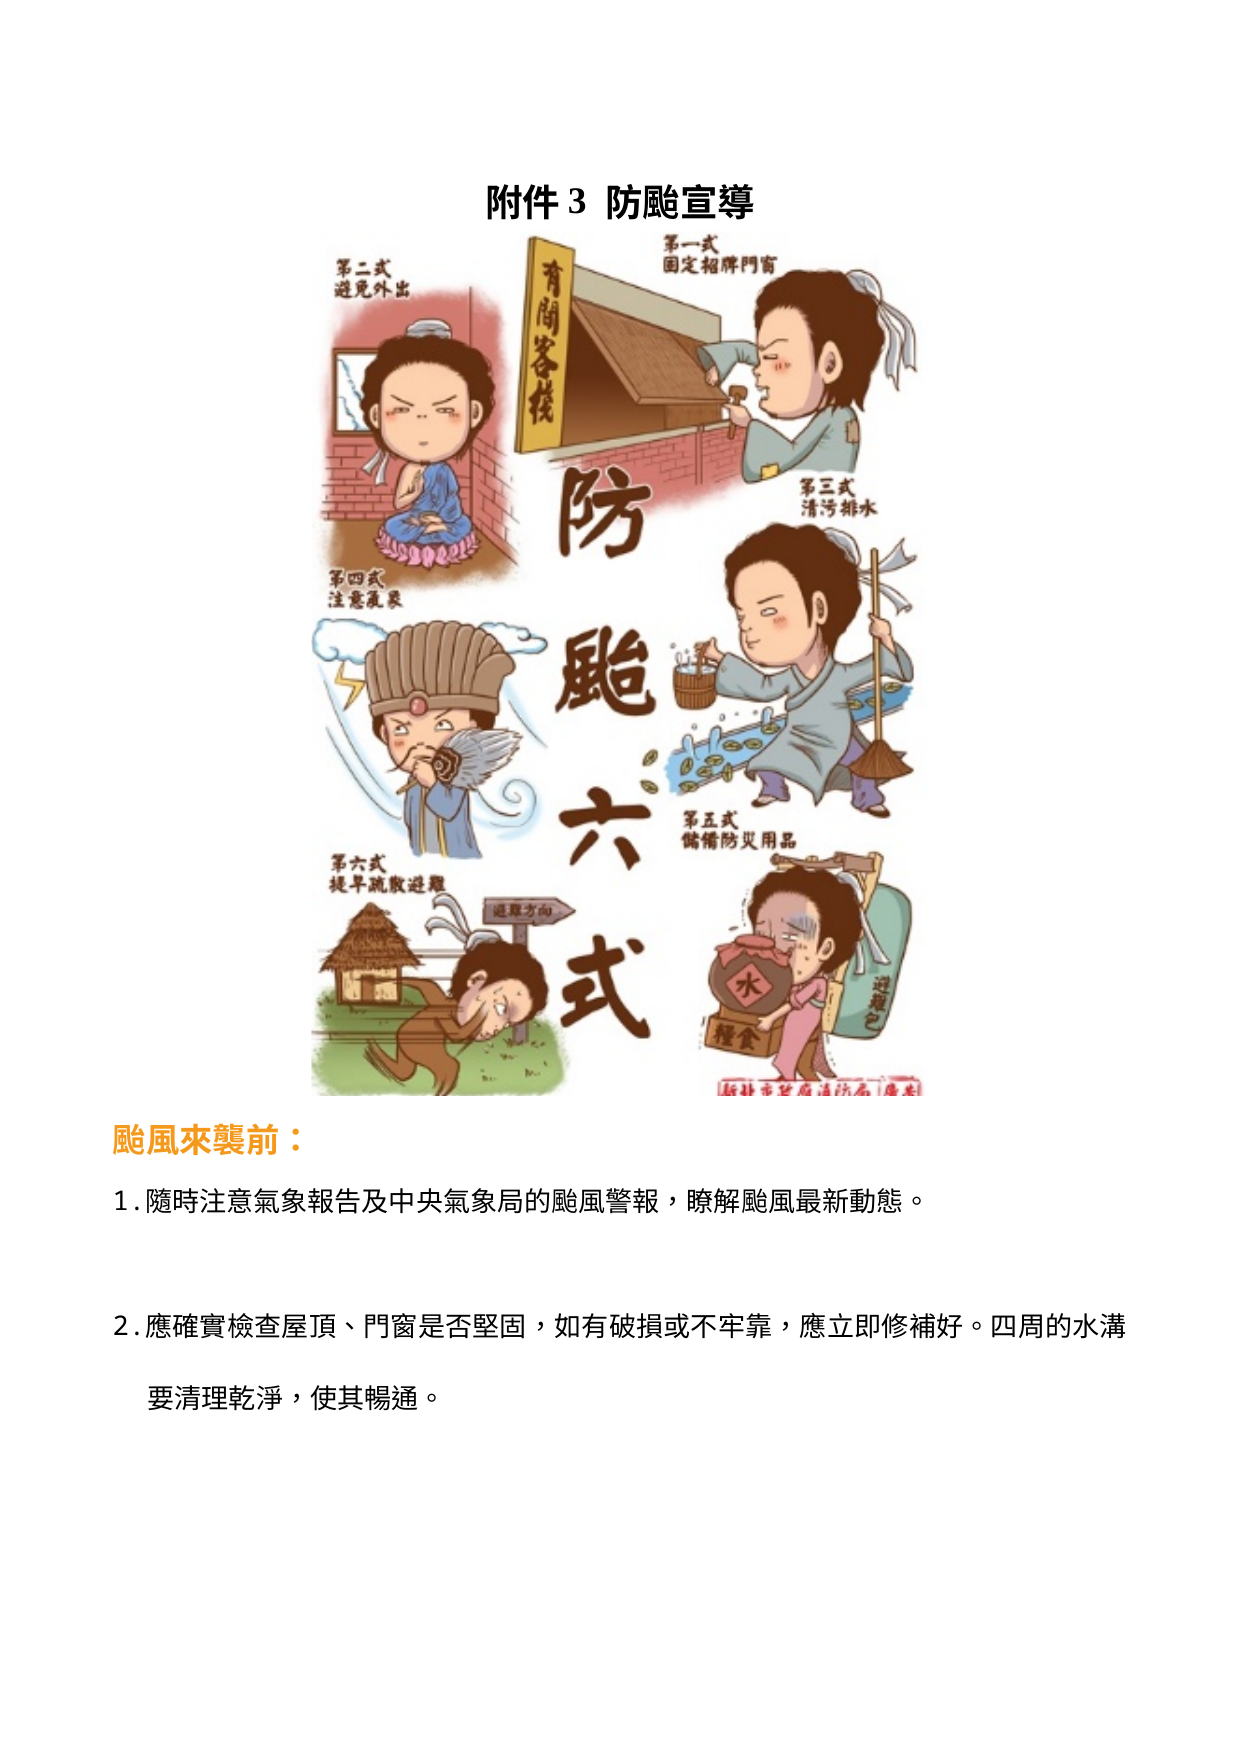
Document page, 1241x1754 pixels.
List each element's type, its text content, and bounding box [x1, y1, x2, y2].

text 2.應確實檢查屋頂、門窗是否堅固，如有破損或不牢靠，應立即修補好。四周的水溝要清理乾淨，使其暢通。 [112, 1283, 1128, 1418]
text 颱風來襲前： [112, 1096, 1128, 1158]
text 附件3 防颱宣導 [112, 158, 1128, 221]
text 1.隨時注意氣象報告及中央氣象局的颱風警報，瞭解颱風最新動態。 [112, 1158, 1128, 1221]
